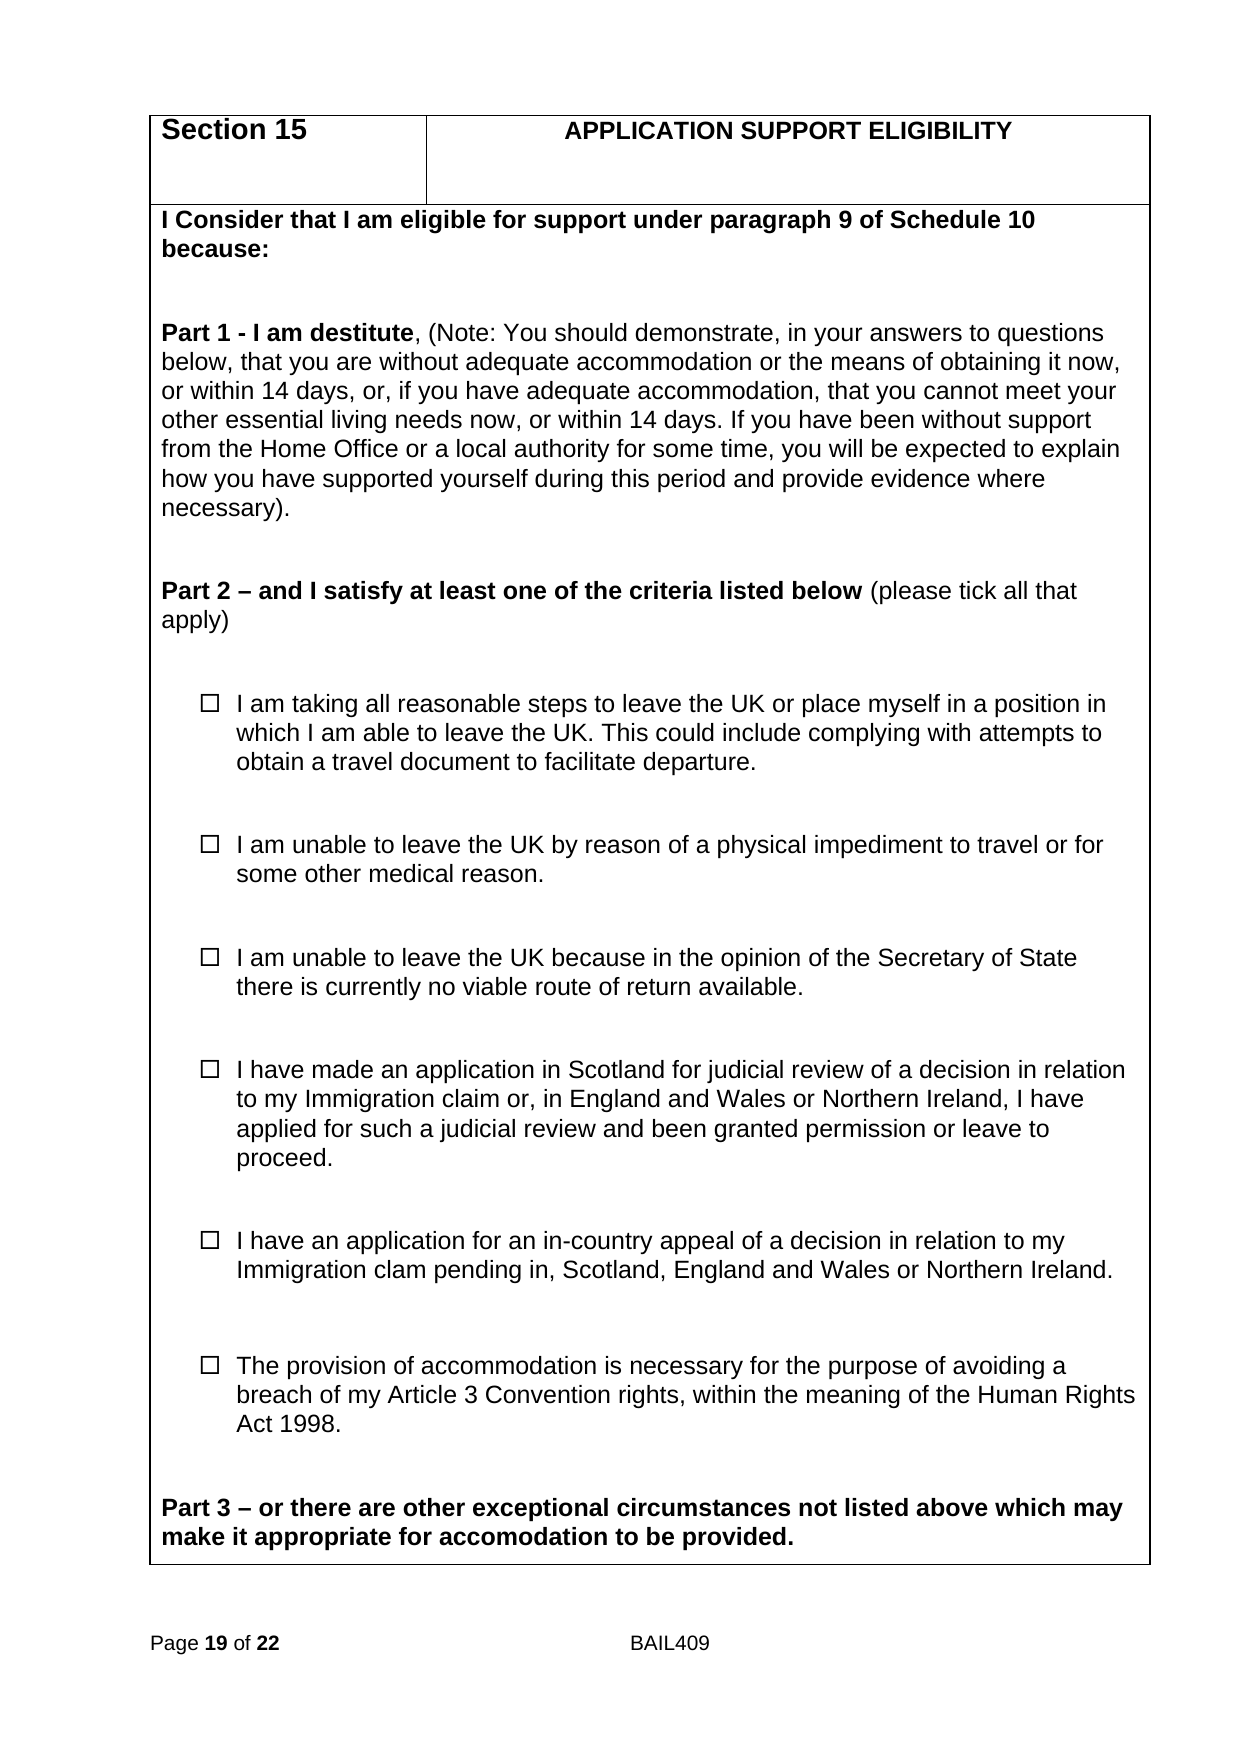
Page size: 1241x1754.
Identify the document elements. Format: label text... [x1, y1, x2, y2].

table_header Section 15 [151, 116, 426, 204]
table_cell I Consider that I am eligible for support under paragraph 9 of Schedule 10 because: Part 1 - I am destitute, (Note: You should demonstrate, in your answers to questions below, that you are without adequate accommodation or the means of obtaining it now, or within 14 days, or, if you have adequate accommodation, that you cannot meet your other essential living needs now, or within 14 days. If you have been without support from the Home Office or a local authority for some time, you will be expected to explain how you have supported yourself during this period and provide evidence where necessary). Part 2 – and I satisfy at least one of the criteria listed below (please tick all that apply) I am taking all reasonable steps to leave the UK or place myself in a position in which I am able to leave the UK. This could include complying with attempts to obtain a travel document to facilitate departure. I am unable to leave the UK by reason of a physical impediment to travel or for some other medical reason. I am unable to leave the UK because in the opinion of the Secretary of State there is currently no viable route of return available. I have made an application in Scotland for judicial review of a decision in relation to my Immigration claim or, in England and Wales or Northern Ireland, I have applied for such a judicial review and been granted permission or leave to proceed. I have an application for an in-country appeal of a decision in relation to my Immigration clam pending in, Scotland, England and Wales or Northern Ireland. The provision of accommodation is necessary for the purpose of avoiding a breach of my Article 3 Convention rights, within the meaning of the Human Rights Act 1998. Part 3 – or there are other exceptional circumstances not listed above which may make it appropriate for accomodation to be provided. [151, 205, 1149, 1563]
table_header APPLICATION SUPPORT ELIGIBILITY [427, 116, 1149, 204]
